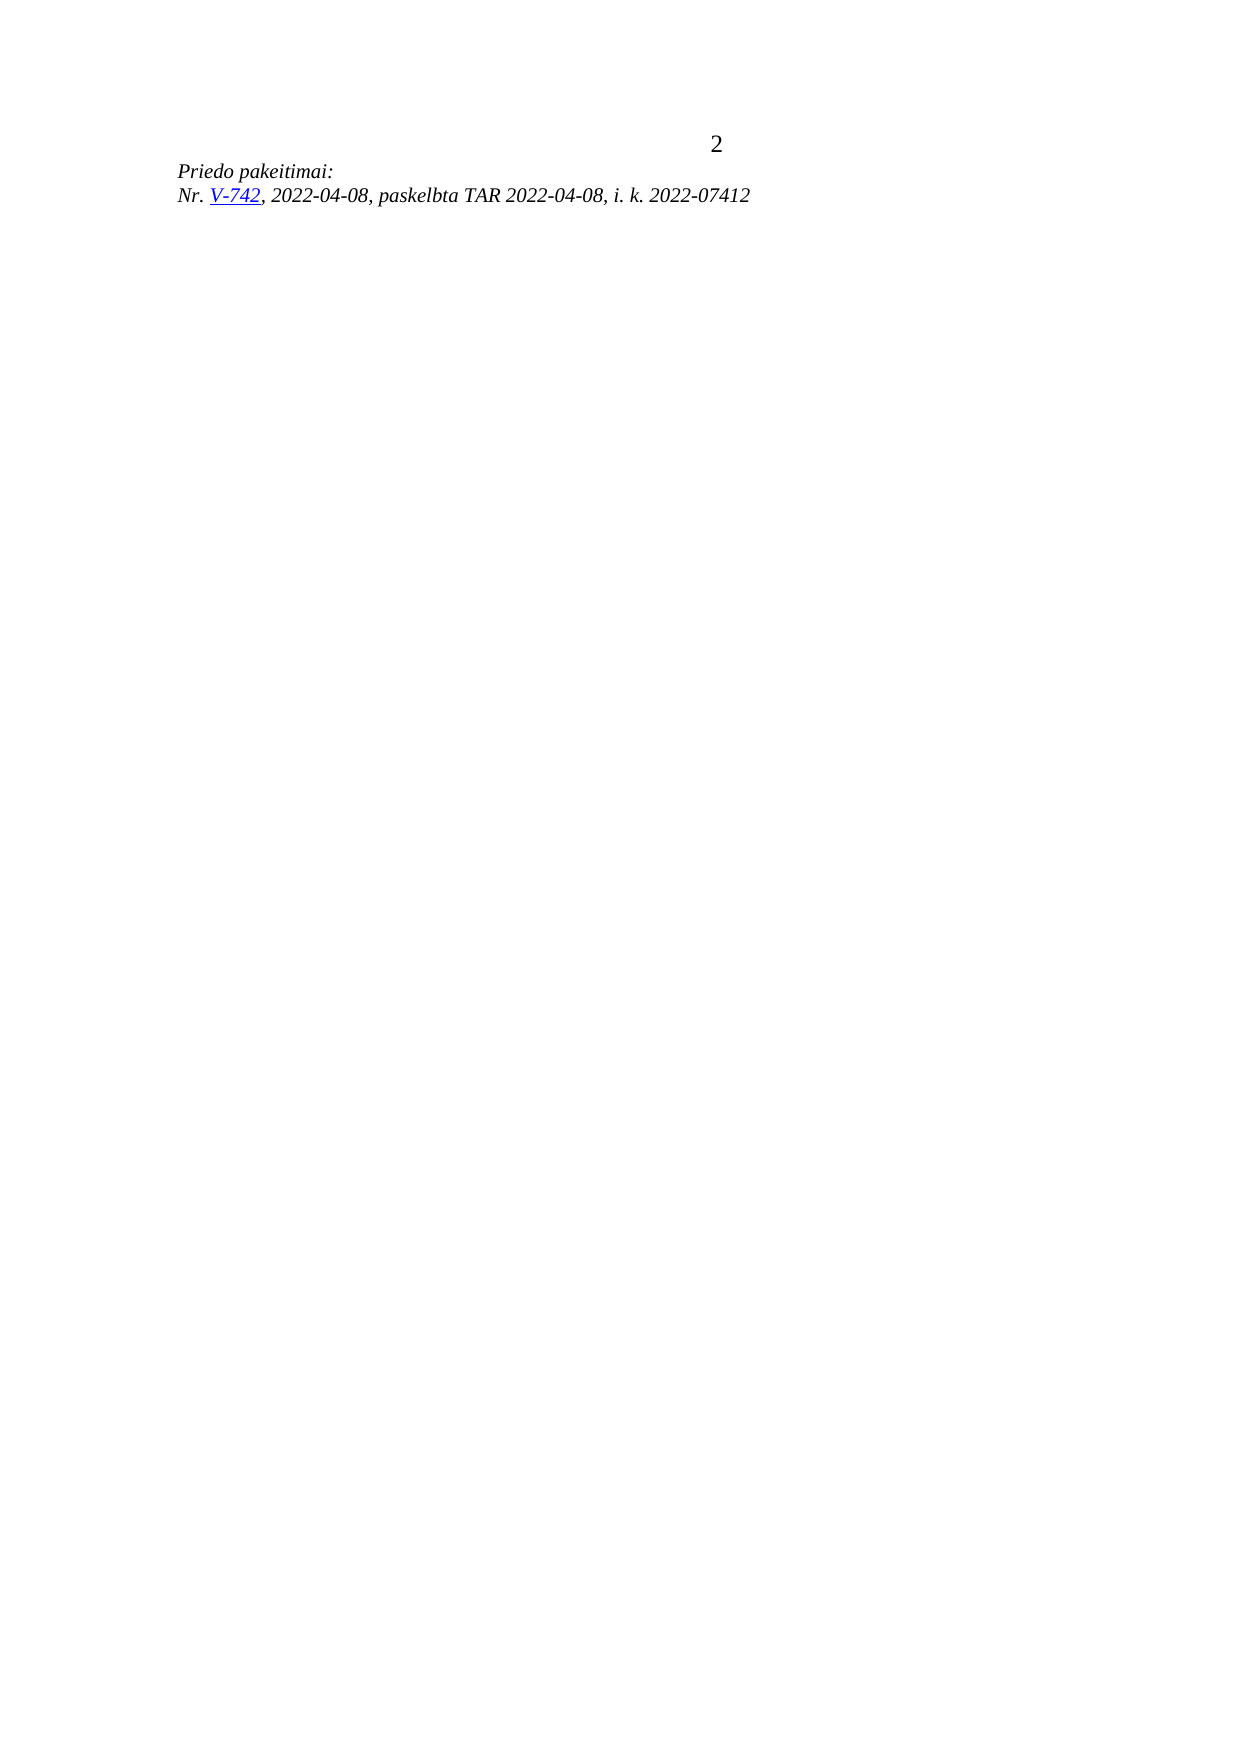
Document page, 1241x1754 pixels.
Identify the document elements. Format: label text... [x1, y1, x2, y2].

text Nr. V-742, 2022-04-08, paskelbta TAR 2022-04-08, i. k. 2022-07412 [177, 183, 1181, 207]
text Priedo pakeitimai: [177, 159, 1181, 183]
